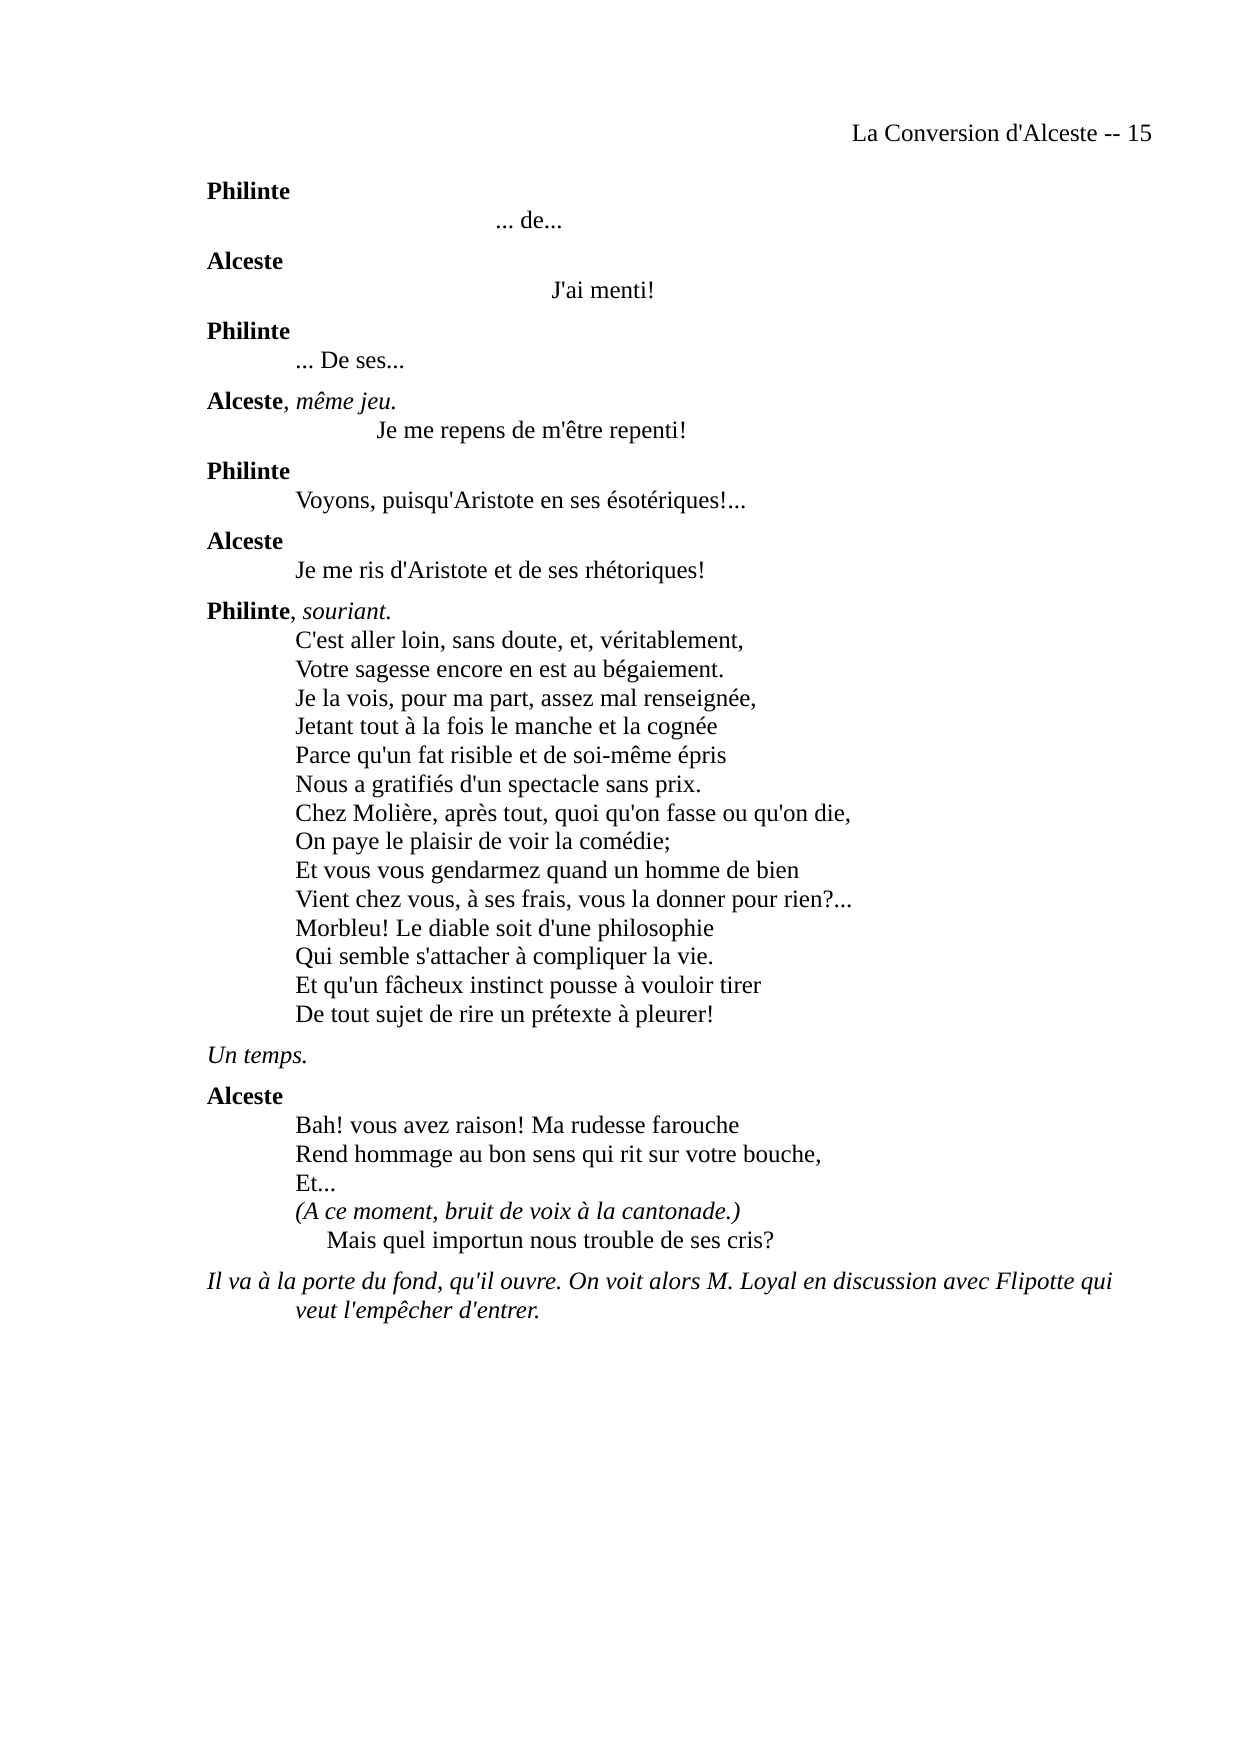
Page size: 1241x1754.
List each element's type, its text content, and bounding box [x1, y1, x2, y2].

text Philinte, souriant. C'est aller loin, sans doute, et, véritablement, Votre sagesse encore en est au bégaiement. Je la vois, pour ma part, assez mal renseignée, Jetant tout à la fois le manche et la cognée Parce qu'un fat risible et de soi-même épris Nous a gratifiés d'un spectacle sans prix. Chez Molière, après tout, quoi qu'on fasse ou qu'on die, On paye le plaisir de voir la comédie; Et vous vous gendarmez quand un homme de bien Vient chez vous, à ses frais, vous la donner pour rien?... Morbleu! Le diable soit d'une philosophie Qui semble s'attacher à compliquer la vie. Et qu'un fâcheux instinct pousse à vouloir tirer De tout sujet de rire un prétexte à pleurer! [207, 596, 1152, 1028]
text Alceste J'ai menti! [207, 246, 1152, 304]
text Un temps. [207, 1040, 1152, 1069]
text Alceste Je me ris d'Aristote et de ses rhétoriques! [207, 526, 1152, 584]
text Philinte ... De ses... [207, 316, 1152, 374]
text Philinte ... de... [207, 176, 1152, 234]
text Il va à la porte du fond, qu'il ouvre. On voit alors M. Loyal en discussion avec Flipotte qui veut l'empêcher d'entrer. [207, 1266, 1152, 1324]
text Alceste Bah! vous avez raison! Ma rudesse farouche Rend hommage au bon sens qui rit sur votre bouche, Et... (A ce moment, bruit de voix à la cantonade.) Mais quel importun nous trouble de ses cris? [207, 1081, 1152, 1254]
text Alceste, même jeu. Je me repens de m'être repenti! [207, 386, 1152, 444]
text Philinte Voyons, puisqu'Aristote en ses ésotériques!... [207, 456, 1152, 514]
